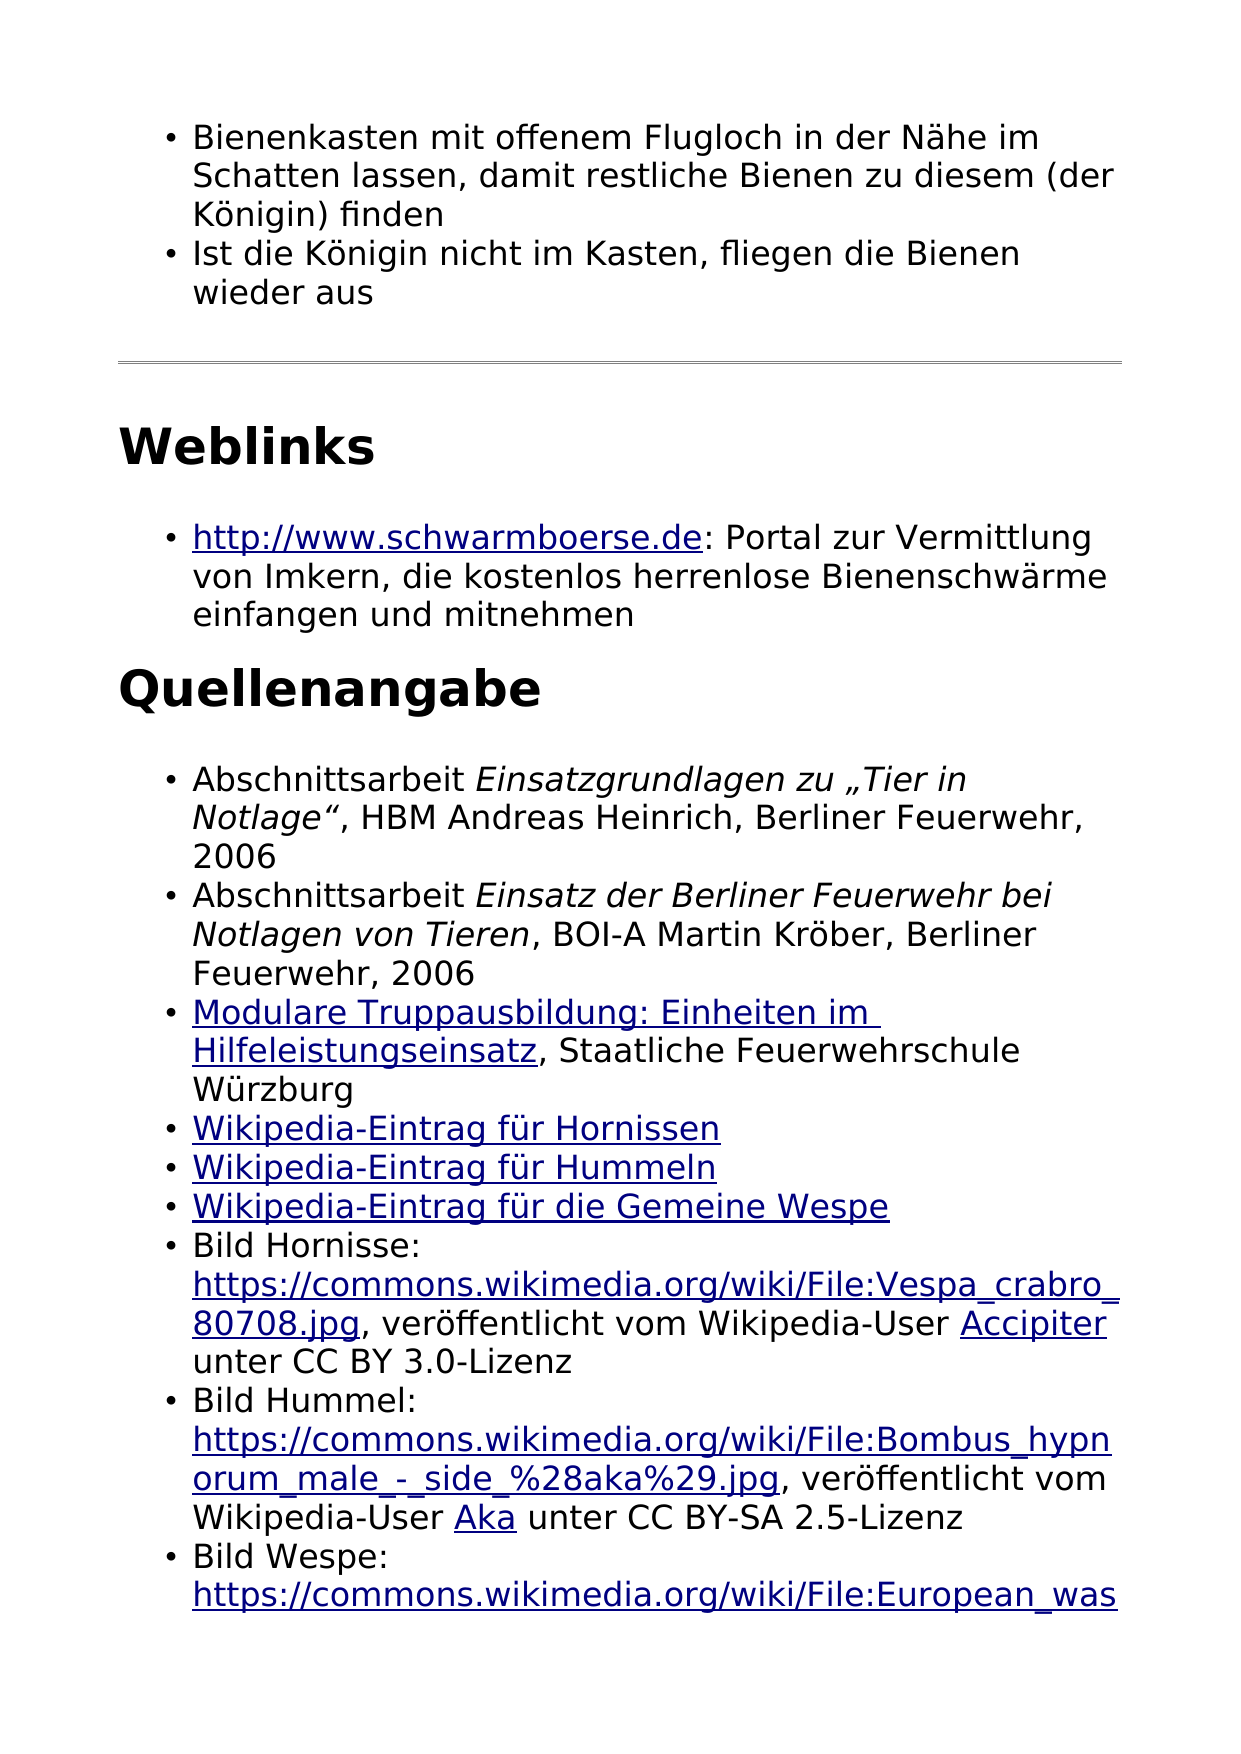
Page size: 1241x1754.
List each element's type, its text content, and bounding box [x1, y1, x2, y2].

list Ist die Königin nicht im Kasten, fliegen die Bienen wieder aus [177, 235, 1122, 312]
list Bild Wespe: https://commons.wikimedia.org/wiki/File:European_was [177, 1537, 1122, 1615]
list http://www.schwarmboerse.de: Portal zur Vermittlung von Imkern, die kostenlos herrenlose Bienenschwärme einfangen und mitnehmen [177, 518, 1122, 635]
list Abschnittsarbeit Einsatz der Berliner Feuerwehr bei Notlagen von Tieren, BOI-A Martin Kröber, Berliner Feuerwehr, 2006 [177, 877, 1122, 993]
list Bild Hornisse: https://commons.wikimedia.org/wiki/File:Vespa_crabro_80708.jpg, veröffentlicht vom Wikipedia-User Accipiter unter CC BY 3.0-Lizenz [177, 1226, 1122, 1382]
list Wikipedia-Eintrag für die Gemeine Wespe [177, 1187, 1122, 1226]
list Modulare Truppausbildung: Einheiten im Hilfeleistungseinsatz, Staatliche Feuerwehrschule Würzburg [177, 993, 1122, 1110]
list Bild Hummel: https://commons.wikimedia.org/wiki/File:Bombus_hypnorum_male_-_side_%28aka%29.jpg, veröffentlicht vom Wikipedia-User Aka unter CC BY-SA 2.5-Lizenz [177, 1382, 1122, 1537]
list Wikipedia-Eintrag für Hornissen [177, 1110, 1122, 1148]
subtitle Weblinks [118, 418, 1122, 476]
list Wikipedia-Eintrag für Hummeln [177, 1148, 1122, 1187]
subtitle Quellenangabe [118, 660, 1122, 718]
list Bienenkasten mit offenem Flugloch in der Nähe im Schatten lassen, damit restliche Bienen zu diesem (der Königin) finden [177, 118, 1122, 235]
list Abschnittsarbeit Einsatzgrundlagen zu „Tier in Notlage“, HBM Andreas Heinrich, Berliner Feuerwehr, 2006 [177, 760, 1122, 877]
